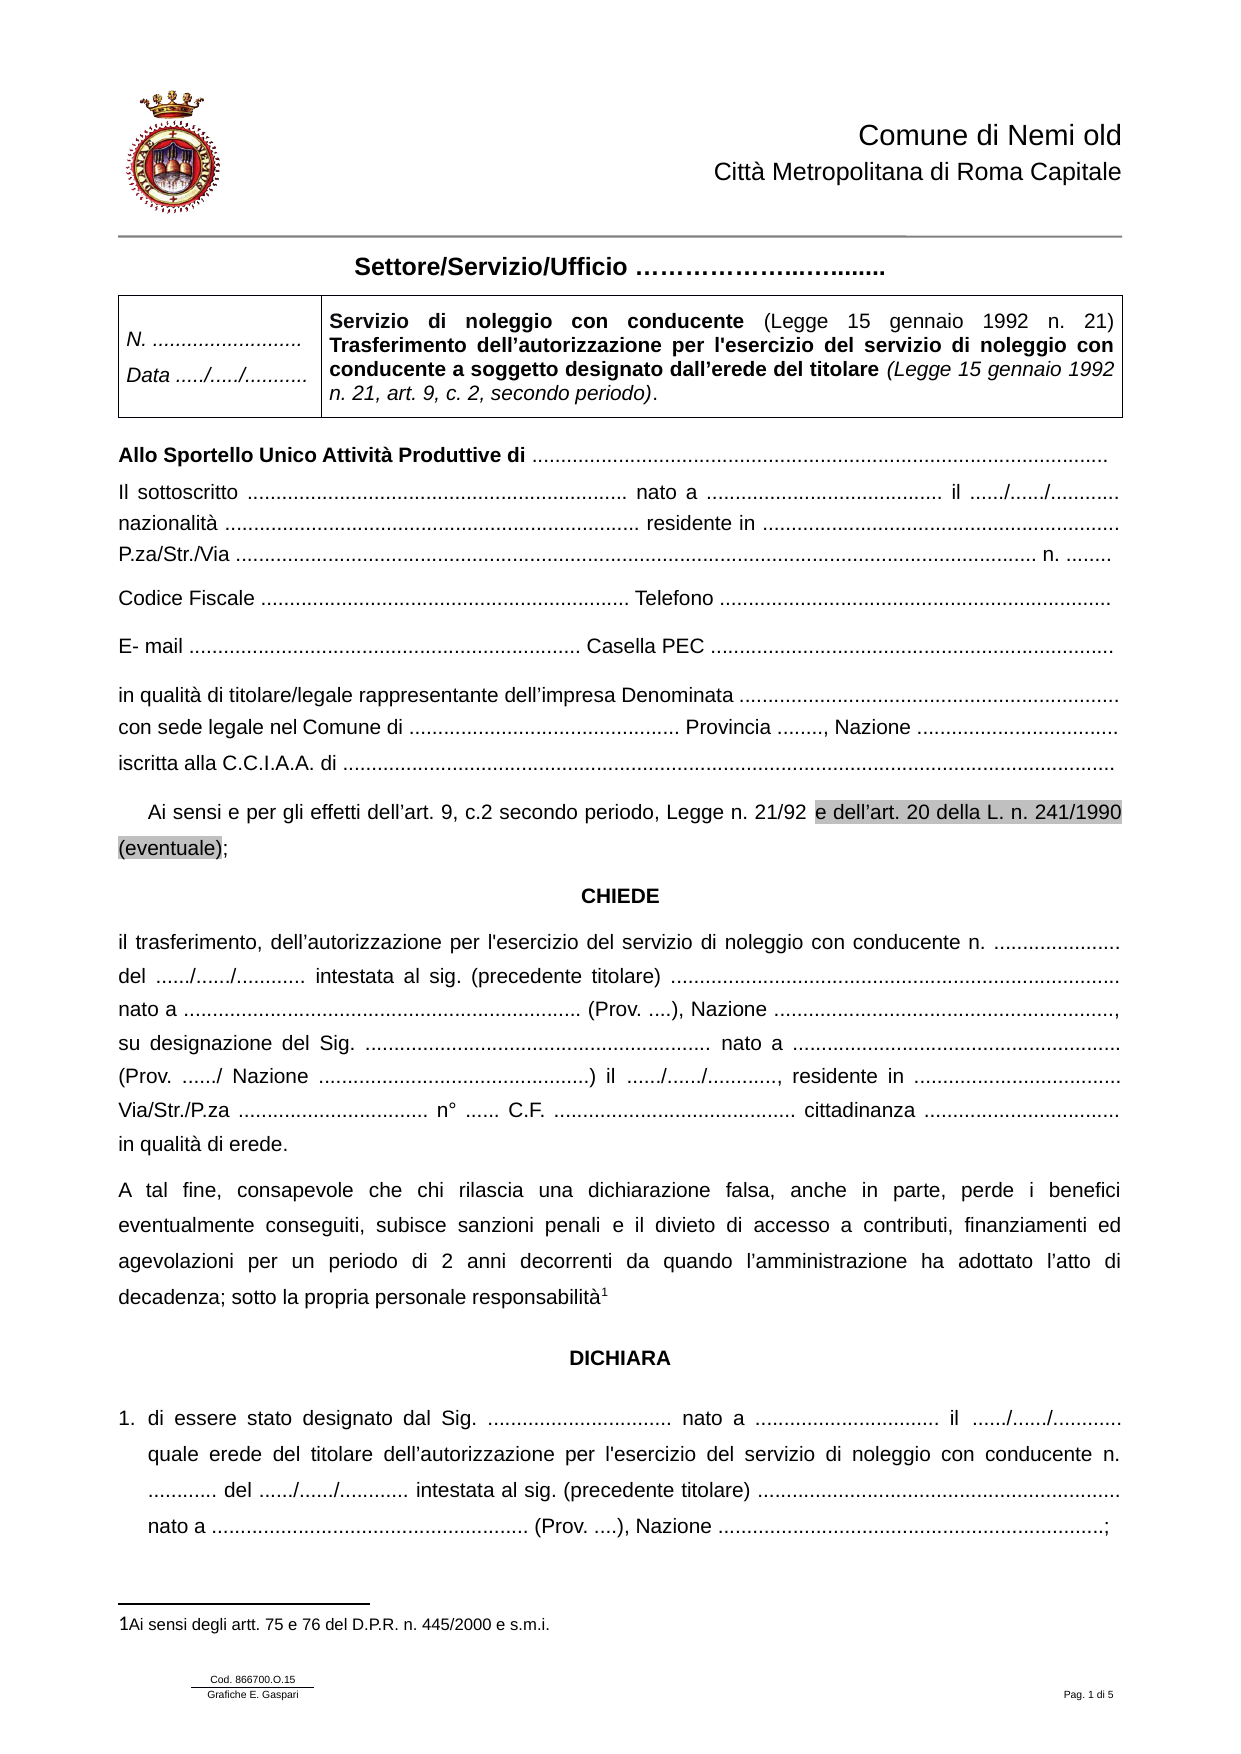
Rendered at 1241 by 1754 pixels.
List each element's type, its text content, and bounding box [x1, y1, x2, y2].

text con sede legale nel Comune di ............................................... Provincia ........, Nazione ................................... [118, 715, 1122, 739]
table_header Servizio di noleggio con conducente (Legge 15 gennaio 1992 n. 21) Trasferimento dell’autorizzazione per l'esercizio del servizio di noleggio con conducente a soggetto designato dall’erede del titolare (Legge 15 gennaio 1992 n. 21, art. 9, c. 2, secondo periodo). [322, 296, 1122, 417]
text Città Metropolitana di Roma Capitale [224, 157, 1122, 185]
subtitle CHIEDE [118, 884, 1122, 908]
text in qualità di titolare/legale rappresentante dell’impresa Denominata .................................................................. [118, 682, 1122, 706]
text Ai sensi degli artt. 75 e 76 del D.P.R. n. 445/2000 e s.m.i. [118, 1610, 1122, 1636]
text Il sottoscritto .................................................................. nato a ......................................... il ....../....../............ nazionalità ........................................................................ residente in .............................................................. P.za/Str./Via ........................................................................................................................................... n. ........ [118, 480, 1122, 566]
text A tal fine, consapevole che chi rilascia una dichiarazione falsa, anche in parte, perde i benefici eventualmente conseguiti, subisce sanzioni penali e il divieto di accesso a contributi, finanziamenti ed agevolazioni per un periodo di 2 anni decorrenti da quando l’amministrazione ha adottato l’atto di decadenza; sotto la propria personale responsabilità [118, 1177, 1122, 1309]
list di essere stato designato dal Sig. ................................ nato a ................................ il ....../....../............ quale erede del titolare dell’autorizzazione per l'esercizio del servizio di noleggio con conducente n. ............ del ....../....../............ intestata al sig. (precedente titolare) ............................................................... nato a ....................................................... (Prov. ....), Nazione ...................................................................; [118, 1406, 1122, 1538]
text Comune di Nemi old [224, 118, 1122, 152]
text Codice Fiscale ................................................................ Telefono .................................................................... [118, 586, 1122, 609]
subtitle DICHIARA [118, 1346, 1122, 1370]
text Allo Sportello Unico Attività Produttive di .................................................................................................... [118, 443, 1122, 467]
text iscritta alla C.C.I.A.A. di ...................................................................................................................................... [118, 751, 1122, 775]
subtitle il trasferimento, dell’autorizzazione per l'esercizio del servizio di noleggio con conducente n. ...................... del ....../....../............ intestata al sig. (precedente titolare) .............................................................................. nato a ..................................................................... (Prov. ....), Nazione ..........................................................., su designazione del Sig. ............................................................ nato a ......................................................... (Prov. ....../ Nazione ...............................................) il ....../....../............, residente in .................................... Via/Str./P.za ................................. n° ...... C.F. .......................................... cittadinanza .................................. in qualità di erede. [118, 930, 1122, 1155]
text Settore/Servizio/Ufficio ………………...…........ [118, 252, 1122, 281]
text E- mail .................................................................... Casella PEC ...................................................................... [118, 634, 1122, 658]
table_header N. .......................... Data ...../...../........... [119, 296, 321, 417]
text Ai sensi e per gli effetti dell’art. 9, c.2 secondo periodo, Legge n. 21/92 e dell’art. 20 della L. n. 241/1990 (eventuale); [118, 800, 1122, 859]
picture [122, 87, 224, 219]
